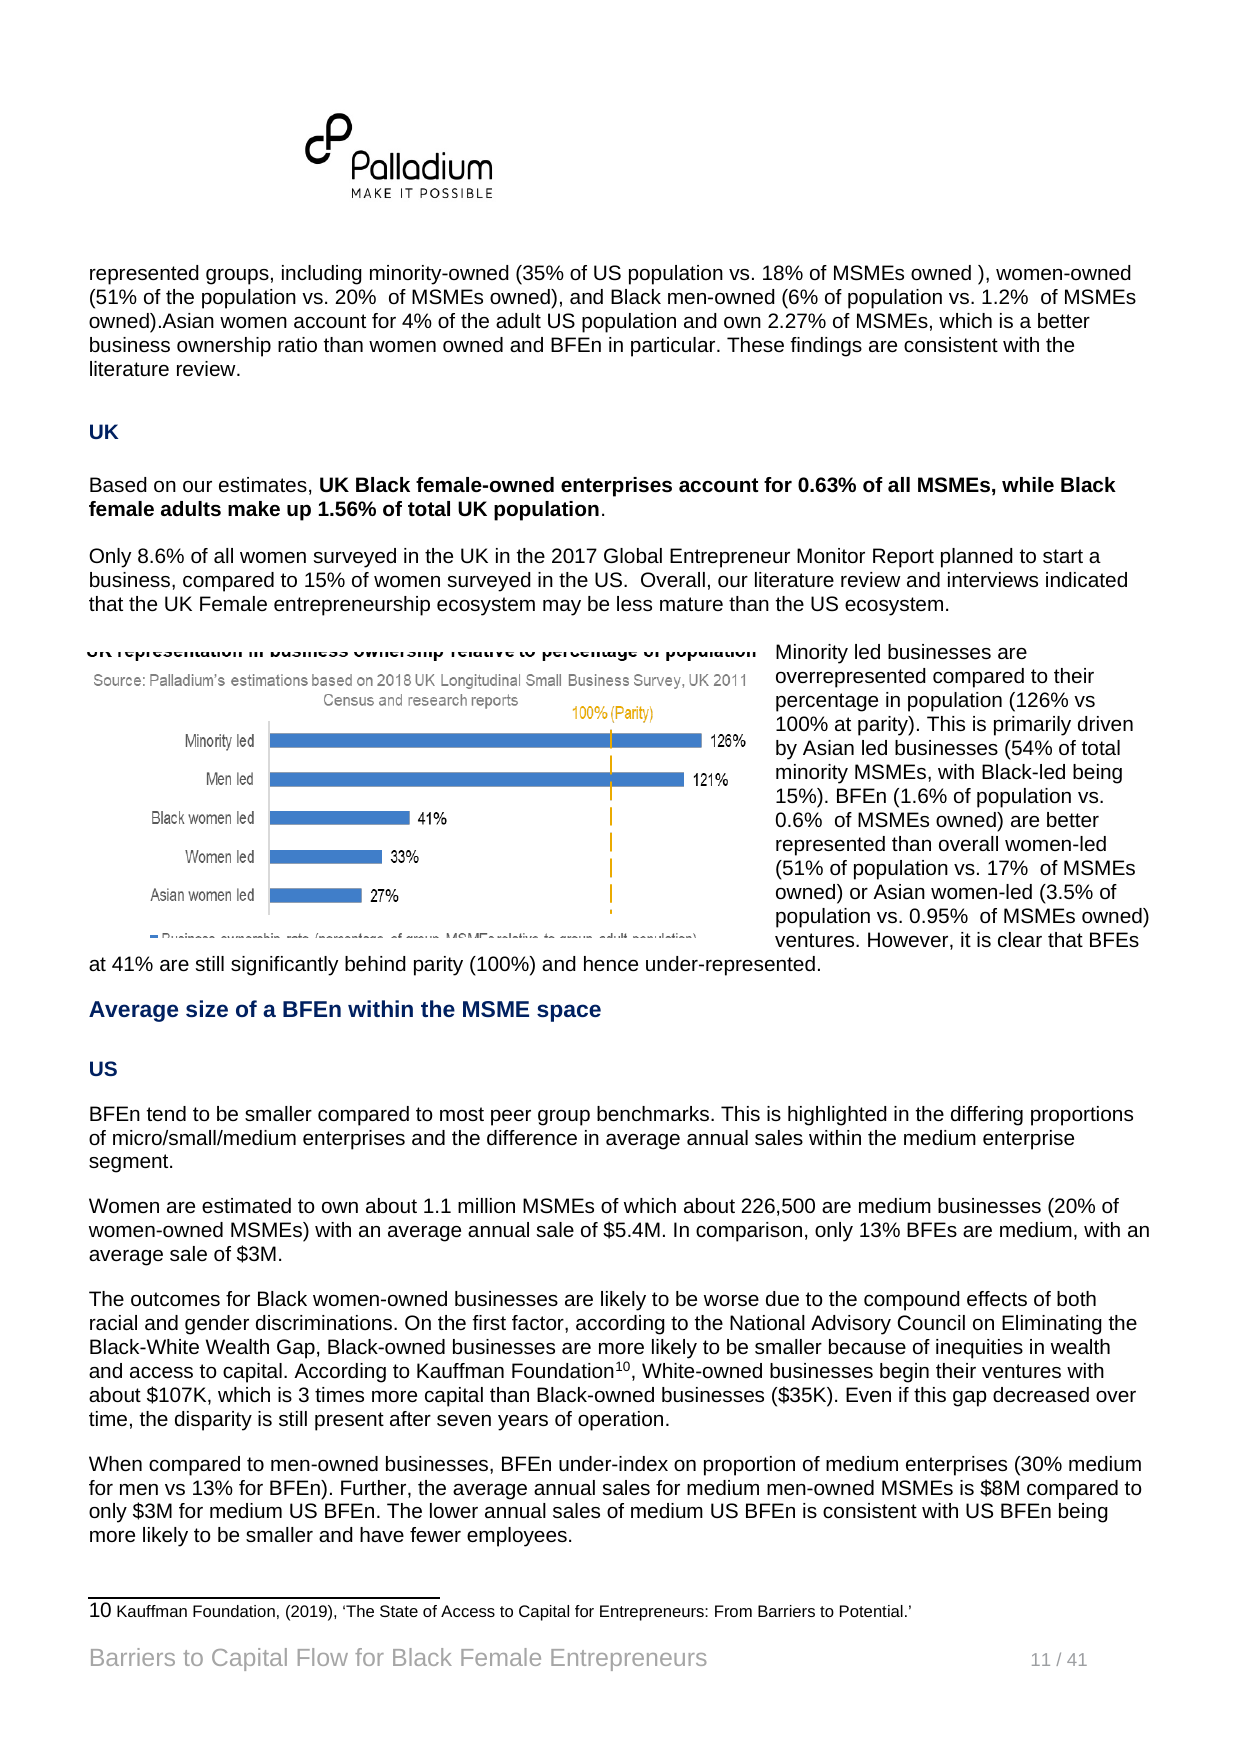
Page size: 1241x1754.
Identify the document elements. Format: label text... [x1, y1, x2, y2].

text represented groups, including minority-owned (35% of US population vs. 18% of MSMEs owned ), women-owned (51% of the population vs. 20% of MSMEs owned), and Black men-owned (6% of population vs. 1.2% of MSMEs owned).Asian women account for 4% of the adult US population and own 2.27% of MSMEs, which is a better business ownership ratio than women owned and BFEn in particular. These findings are consistent with the literature review. [88, 261, 1152, 381]
text BFEn tend to be smaller compared to most peer group benchmarks. This is highlighted in the differing proportions of micro/small/medium enterprises and the difference in average annual sales within the medium enterprise segment. [88, 1101, 1152, 1173]
text Kauffman Foundation, (2019), ‘The State of Access to Capital for Entrepreneurs: From Barriers to Potential.’ [88, 1598, 1152, 1622]
text When compared to men-owned businesses, BFEn under-index on proportion of medium enterprises (30% medium for men vs 13% for BFEn). Further, the average annual sales for medium men-owned MSMEs is $8M compared to only $3M for medium US BFEn. The lower annual sales of medium US BFEn is consistent with US BFEn being more likely to be smaller and have fewer employees. [88, 1451, 1152, 1547]
text Only 8.6% of all women surveyed in the UK in the 2017 Global Entrepreneur Monitor Report planned to start a business, compared to 15% of women surveyed in the US. Overall, our literature review and interviews indicated that the UK Female entrepreneurship ecosystem may be less mature than the US ecosystem. [88, 544, 1152, 616]
text Minority led businesses are overrepresented compared to their percentage in population (126% vs 100% at parity). This is primarily driven by Asian led businesses (54% of total minority MSMEs, with Black-led being 15%). BFEn (1.6% of population vs. 0.6% of MSMEs owned) are better represented than overall women-led (51% of population vs. 17% of MSMEs owned) or Asian women-led (3.5% of population vs. 0.95% of MSMEs owned) ventures. However, it is clear that BFEs at 41% are still significantly behind parity (100%) and hence under-represented. [88, 640, 1152, 976]
text Based on our estimates, UK Black female-owned enterprises account for 0.63% of all MSMEs, while Black female adults make up 1.56% of total UK population. [88, 472, 1152, 520]
text US [88, 1057, 1152, 1081]
text The outcomes for Black women-owned businesses are likely to be worse due to the compound effects of both racial and gender discriminations. On the first factor, according to the National Advisory Council on Eliminating the Black-White Wealth Gap, Black-owned businesses are more likely to be smaller because of inequities in wealth and access to capital. According to Kauffman Foundation, White-owned businesses begin their ventures with about $107K, which is 3 times more capital than Black-owned businesses ($35K). Even if this gap decreased over time, the disparity is still present after seven years of operation. [88, 1287, 1152, 1431]
text UK [88, 420, 1152, 444]
text Women are estimated to own about 1.1 million MSMEs of which about 226,500 are medium businesses (20% of women-owned MSMEs) with an average annual sale of $5.4M. In comparison, only 13% BFEs are medium, with an average sale of $3M. [88, 1194, 1152, 1266]
text Average size of a BFEn within the MSME space [88, 996, 1152, 1023]
